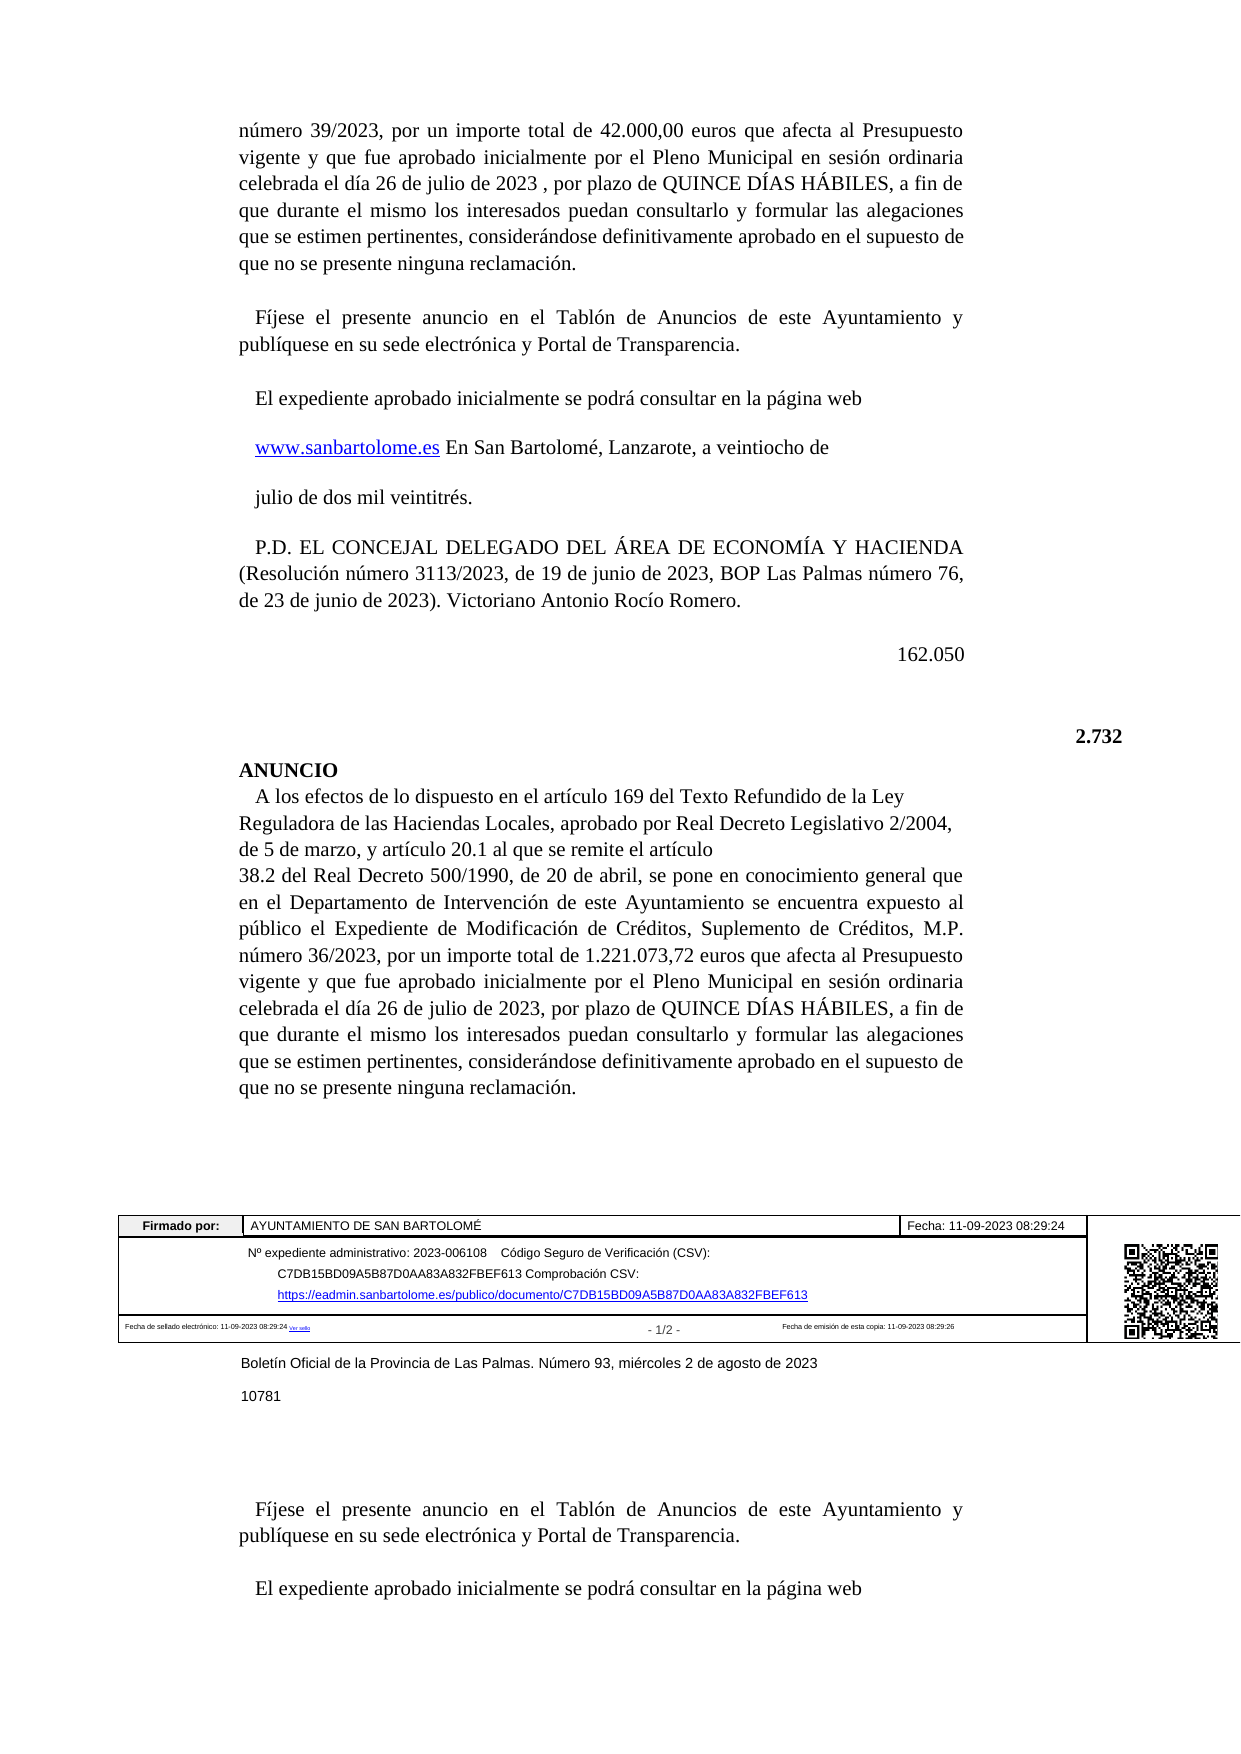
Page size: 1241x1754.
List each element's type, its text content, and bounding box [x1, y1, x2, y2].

text 2.732 [118, 724, 1122, 748]
text El expediente aprobado inicialmente se podrá consultar en la página web [255, 1576, 872, 1600]
table_header Firmado por: [119, 1216, 242, 1233]
table_header Fecha: 11-09-2023 08:29:24 [901, 1216, 1086, 1235]
text Fíjese el presente anuncio en el Tablón de Anuncios de este Ayuntamiento y publíquese en su sede electrónica y Portal de Transparencia. [239, 1497, 964, 1547]
table_header AYUNTAMIENTO DE SAN BARTOLOMÉ [244, 1216, 899, 1235]
table_header [1088, 1216, 1240, 1342]
text P.D. EL CONCEJAL DELEGADO DEL ÁREA DE ECONOMÍA Y HACIENDA (Resolución número 3113/2023, de 19 de junio de 2023, BOP Las Palmas número 76, de 23 de junio de 2023). Victoriano Antonio Rocío Romero. [239, 535, 964, 612]
text Fíjese el presente anuncio en el Tablón de Anuncios de este Ayuntamiento y publíquese en su sede electrónica y Portal de Transparencia. [239, 305, 964, 356]
text A los efectos de lo dispuesto en el artículo 169 del Texto Refundido de la Ley Reguladora de las Haciendas Locales, aprobado por Real Decreto Legislativo 2/2004, de 5 de marzo, y artículo 20.1 al que se remite el artículo [239, 784, 970, 861]
text ANUNCIO [239, 758, 1122, 782]
text 162.050 [118, 642, 964, 666]
table_cell Fecha de sellado electrónico: 11-09-2023 08:29:24 Ver sello - 1/2 - Fecha de emisión de esta copia: 11-09-2023 08:29:26 [119, 1316, 1086, 1342]
text El expediente aprobado inicialmente se podrá consultar en la página web www.sanbartolome.es En San Bartolomé, Lanzarote, a veintiocho de julio de dos mil veintitrés. [255, 386, 872, 509]
text Boletín Oficial de la Provincia de Las Palmas. Número 93, miércoles 2 de agosto de 2023 10781 [241, 1354, 1122, 1405]
table_cell Nº expediente administrativo: 2023-006108 Código Seguro de Verificación (CSV): C7DB15BD09A5B87D0AA83A832FBEF613 Comprobación CSV: https://eadmin.sanbartolome.es/publico/documento/C7DB15BD09A5B87D0AA83A832FBEF613 [119, 1238, 1086, 1314]
text 38.2 del Real Decreto 500/1990, de 20 de abril, se pone en conocimiento general que en el Departamento de Intervención de este Ayuntamiento se encuentra expuesto al público el Expediente de Modificación de Créditos, Suplemento de Créditos, M.P. número 36/2023, por un importe total de 1.221.073,72 euros que afecta al Presupuesto vigente y que fue aprobado inicialmente por el Pleno Municipal en sesión ordinaria celebrada el día 26 de julio de 2023, por plazo de QUINCE DÍAS HÁBILES, a fin de que durante el mismo los interesados puedan consultarlo y formular las alegaciones que se estimen pertinentes, considerándose definitivamente aprobado en el supuesto de que no se presente ninguna reclamación. [239, 863, 964, 1099]
text número 39/2023, por un importe total de 42.000,00 euros que afecta al Presupuesto vigente y que fue aprobado inicialmente por el Pleno Municipal en sesión ordinaria celebrada el día 26 de julio de 2023 , por plazo de QUINCE DÍAS HÁBILES, a fin de que durante el mismo los interesados puedan consultarlo y formular las alegaciones que se estimen pertinentes, considerándose definitivamente aprobado en el supuesto de que no se presente ninguna reclamación. [239, 118, 964, 274]
